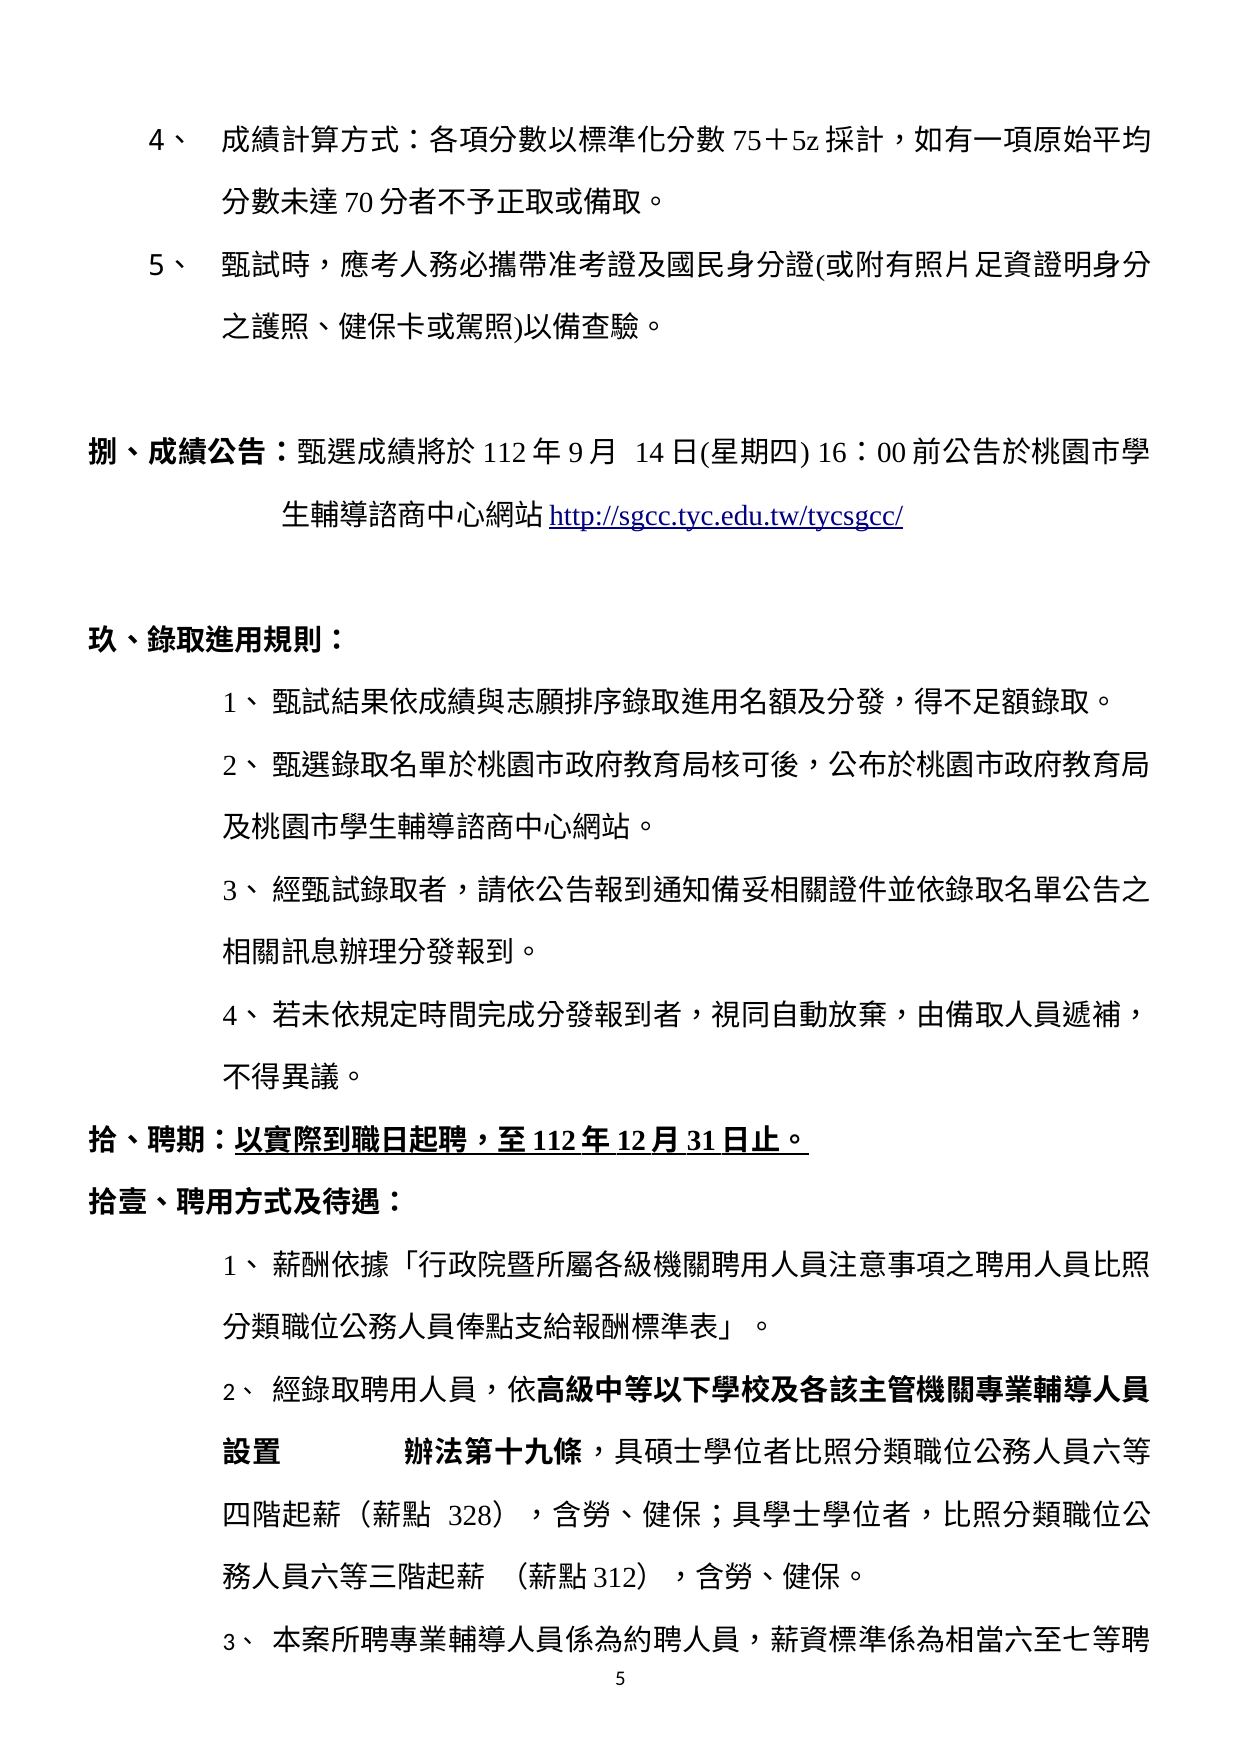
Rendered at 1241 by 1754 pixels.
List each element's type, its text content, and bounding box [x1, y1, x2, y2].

text 拾壹、聘用方式及待遇： [89, 1158, 1152, 1221]
text 玖、錄取進用規則： [89, 596, 1152, 658]
list 甄選錄取名單於桃園市政府教育局核可後，公布於桃園市政府教育局及桃園市學生輔導諮商中心網站。 [222, 721, 1152, 846]
list 經甄試錄取者，請依公告報到通知備妥相關證件並依錄取名單公告之相關訊息辦理分發報到。 [222, 846, 1152, 971]
list 本案所聘專業輔導人員係為約聘人員，薪資標準係為相當六至七等聘 [222, 1596, 1152, 1658]
list 成績計算方式：各項分數以標準化分數75＋5z採計，如有一項原始平均分數未達70分者不予正取或備取。 [148, 96, 1152, 221]
list 薪酬依據「行政院暨所屬各級機關聘用人員注意事項之聘用人員比照分類職位公務人員俸點支給報酬標準表」。 [222, 1221, 1152, 1346]
list 甄試時，應考人務必攜帶准考證及國民身分證(或附有照片足資證明身分之護照、健保卡或駕照)以備查驗。 [148, 221, 1152, 346]
list 甄試結果依成績與志願排序錄取進用名額及分發，得不足額錄取。 [222, 658, 1152, 721]
list 經錄取聘用人員，依高級中等以下學校及各該主管機關專業輔導人員設置 辦法第十九條，具碩士學位者比照分類職位公務人員六等四階起薪（薪點 328），含勞、健保；具學士學位者，比照分類職位公務人員六等三階起薪 （薪點312），含勞、健保。 [222, 1346, 1152, 1596]
list 若未依規定時間完成分發報到者，視同自動放棄，由備取人員遞補，不得異議。 [222, 971, 1152, 1096]
text 拾、聘期：以實際到職日起聘，至112年12月31日止。 [89, 1096, 1152, 1158]
text 捌、成績公告：甄選成績將於112年9月 14日(星期四) 16：00前公告於桃園市學生輔導諮商中心網站http://sgcc.tyc.edu.tw/tycsgcc/ [89, 408, 1152, 533]
